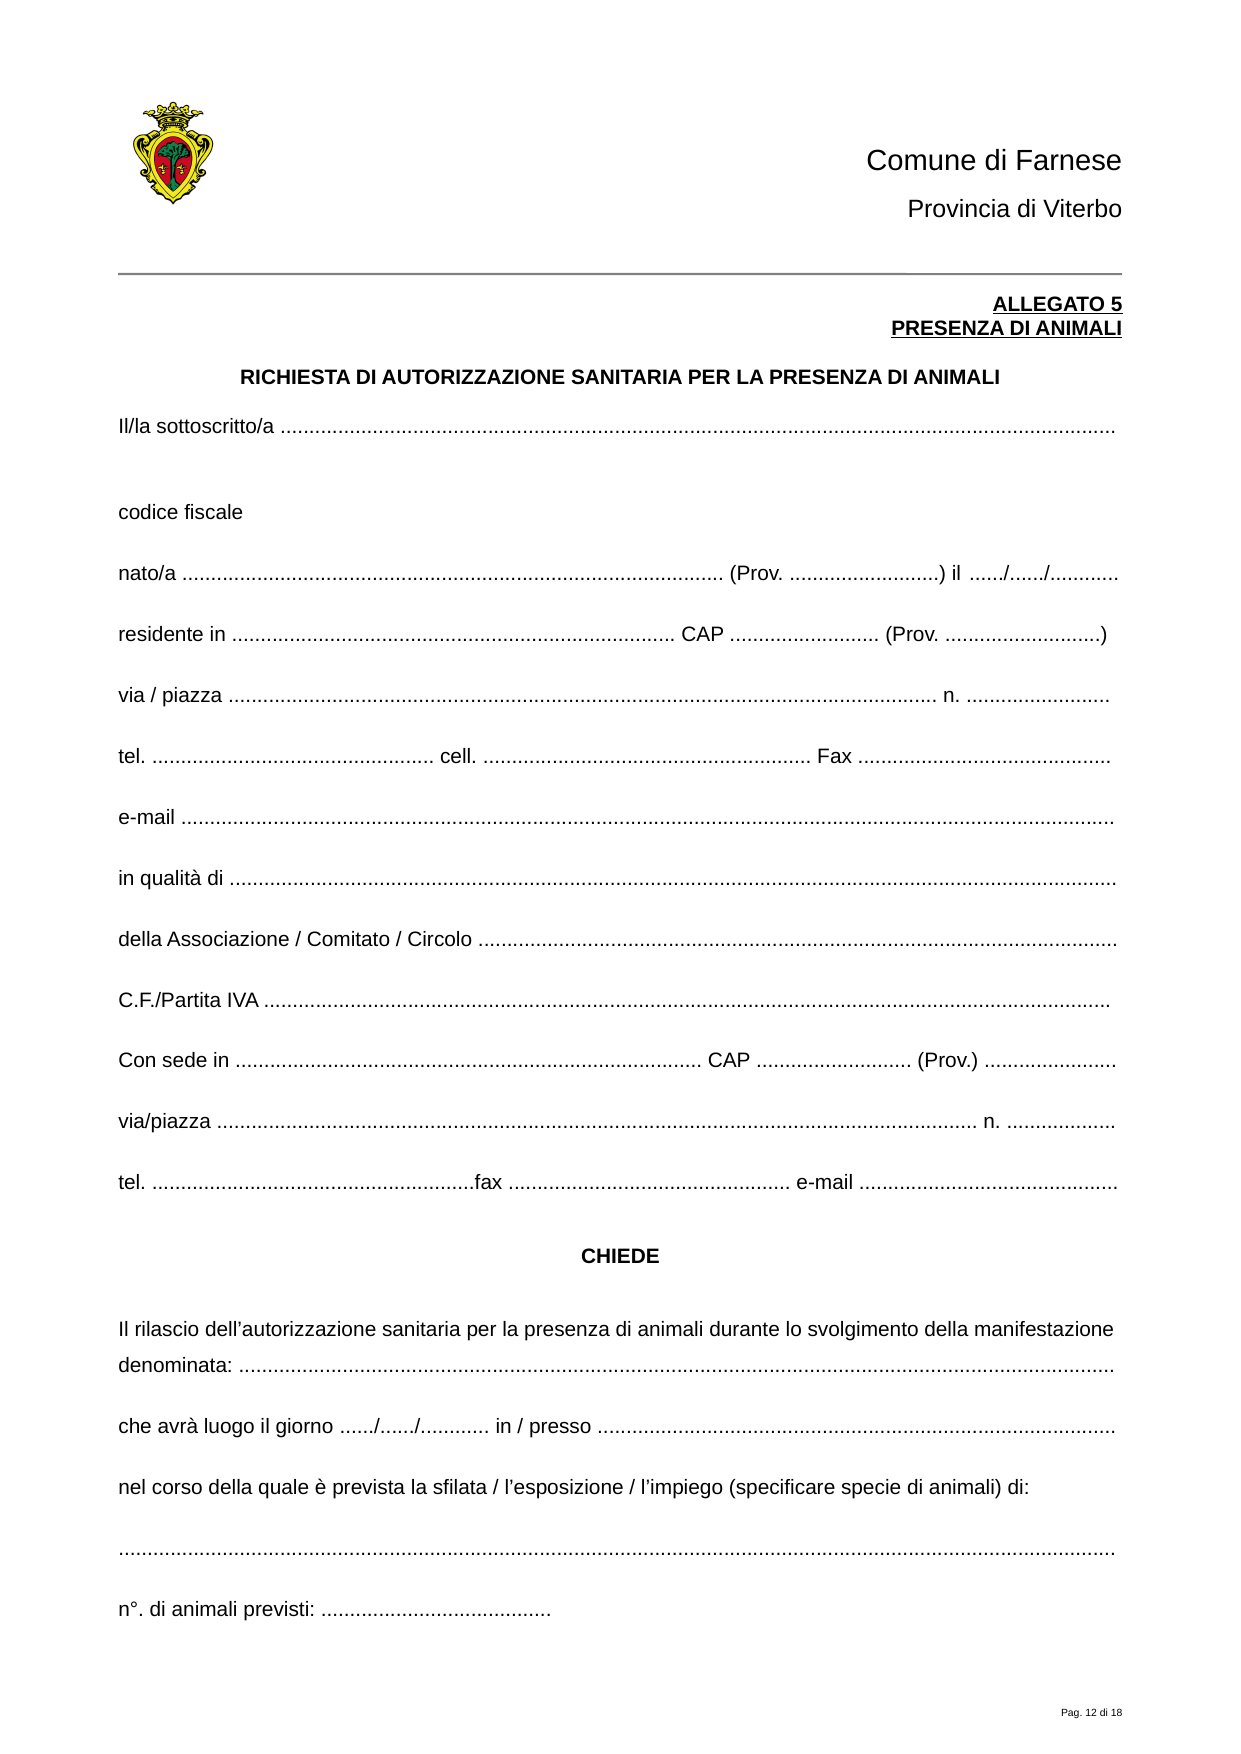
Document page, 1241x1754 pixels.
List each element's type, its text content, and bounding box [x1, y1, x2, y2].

text [986, 500, 1122, 524]
subtitle RICHIESTA DI AUTORIZZAZIONE SANITARIA PER LA PRESENZA DI ANIMALI [118, 365, 1122, 389]
text in qualità di .......................................................................................................................................................... [118, 866, 1122, 889]
text C.F./Partita IVA ................................................................................................................................................... [118, 987, 1122, 1011]
text nato/a .............................................................................................. (Prov. ..........................) il ....../....../............ [118, 561, 1122, 585]
text via/piazza .................................................................................................................................... n. ................... [118, 1109, 1122, 1133]
text tel. ................................................. cell. ......................................................... Fax ............................................ [118, 744, 1122, 768]
text n°. di animali previsti: ........................................ [118, 1597, 1122, 1621]
text via / piazza ........................................................................................................................... n. ......................... [118, 683, 1122, 707]
text CHIEDE [118, 1244, 1122, 1268]
text residente in ............................................................................. CAP .......................... (Prov. ...........................) [118, 622, 1122, 646]
picture [122, 87, 224, 219]
text ............................................................................................................................................................................. [118, 1536, 1122, 1560]
text codice fiscale [118, 500, 346, 524]
text nel corso della quale è prevista la sfilata / l’esposizione / l’impiego (specificare specie di animali) di: [118, 1475, 1122, 1499]
text Comune di Farnese [224, 143, 1122, 177]
text Il rilascio dell’autorizzazione sanitaria per la presenza di animali durante lo svolgimento della manifestazione denominata: ........................................................................................................................................................ [118, 1317, 1122, 1377]
text Provincia di Viterbo [118, 194, 1122, 223]
text Il/la sottoscritto/a ................................................................................................................................................. [118, 414, 1122, 438]
text tel. ........................................................fax ................................................. e-mail ............................................. [118, 1170, 1122, 1194]
text PRESENZA DI ANIMALI [118, 316, 1122, 340]
text ALLEGATO 5 [118, 292, 1122, 316]
text Con sede in ................................................................................. CAP ........................... (Prov.) ....................... [118, 1048, 1122, 1072]
text e-mail .................................................................................................................................................................. [118, 804, 1122, 828]
text che avrà luogo il giorno ....../....../............ in / presso .......................................................................................... [118, 1414, 1122, 1438]
text della Associazione / Comitato / Circolo ............................................................................................................... [118, 926, 1122, 950]
